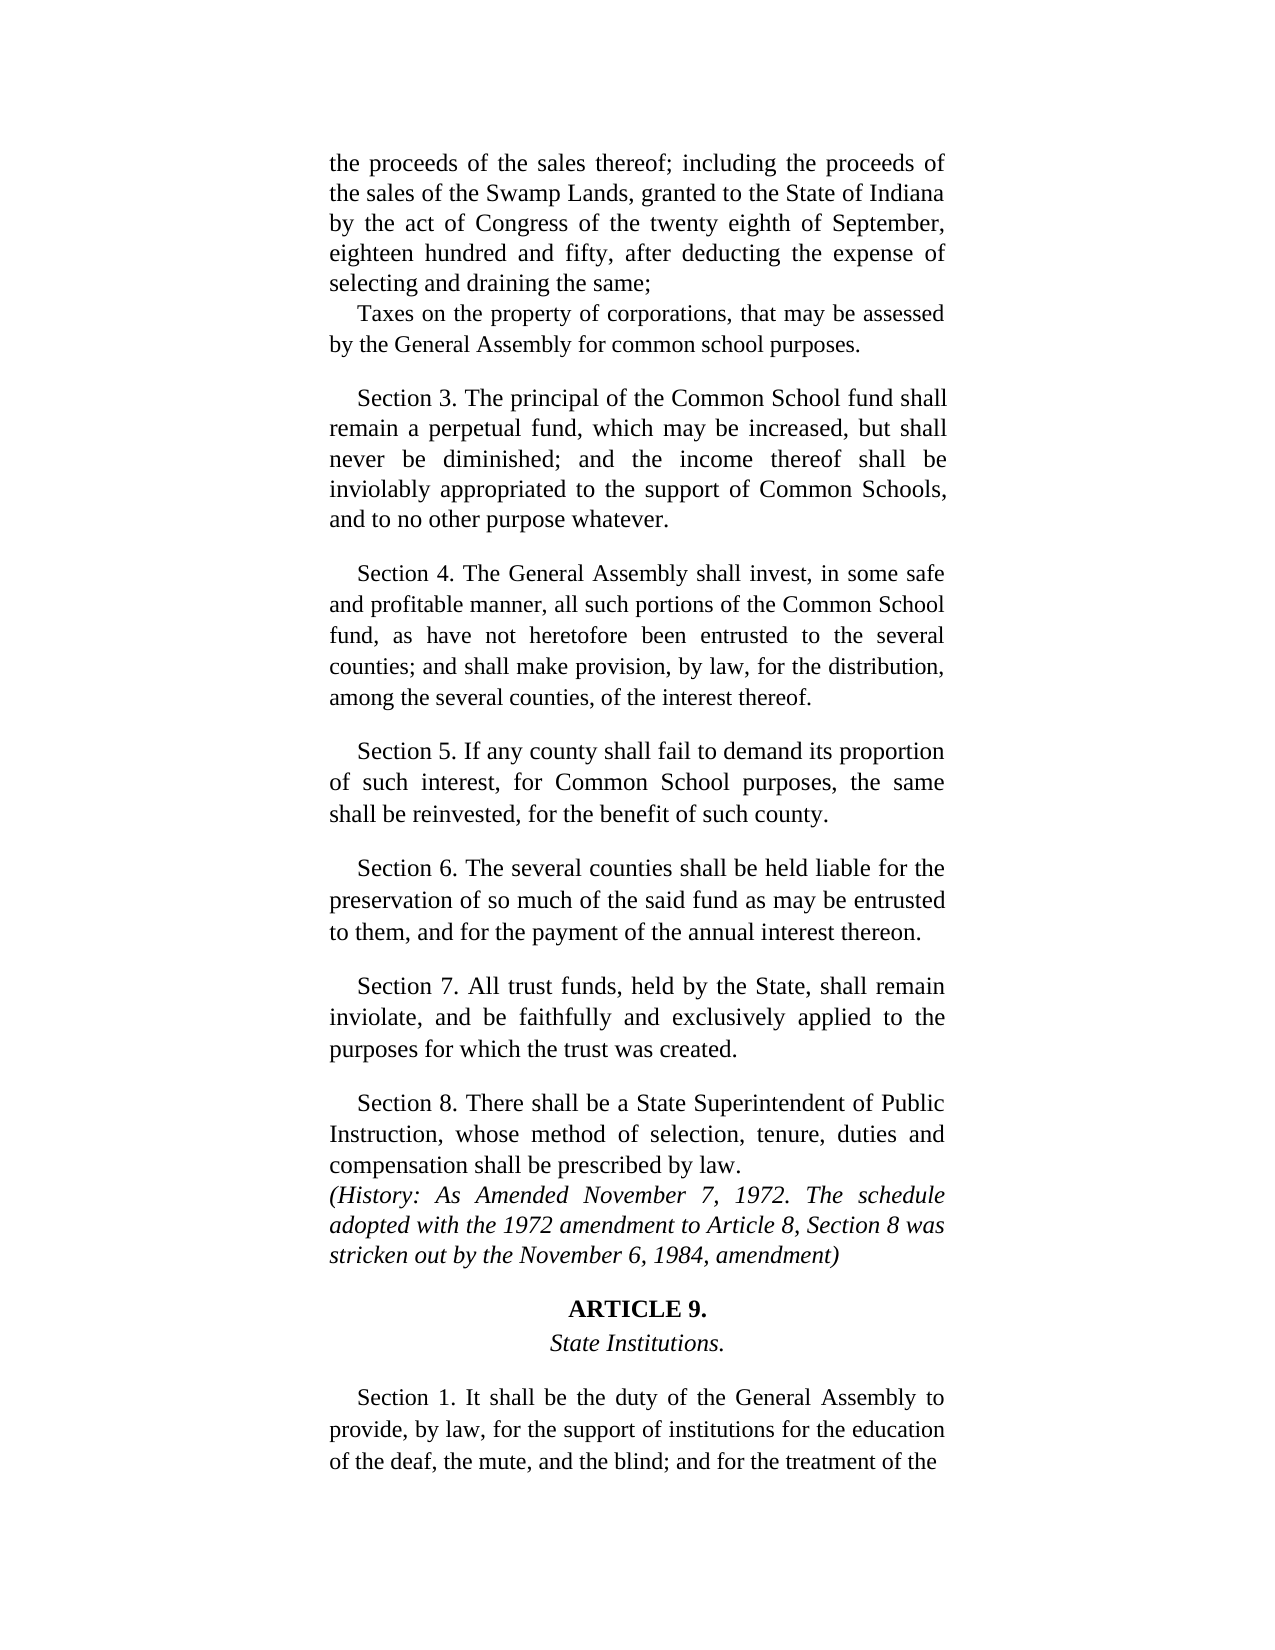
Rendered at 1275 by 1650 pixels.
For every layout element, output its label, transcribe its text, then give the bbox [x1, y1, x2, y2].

text ARTICLE 9. [150, 1294, 1125, 1323]
text the proceeds of the sales thereof; including the proceeds of the sales of the Swamp Lands, granted to the State of Indiana by the act of Congress of the twenty eighth of September, eighteen hundred and fifty, after deducting the expense of selecting and draining the same; [329, 148, 946, 297]
text Section 5. If any county shall fail to demand its proportion of such interest, for Common School purposes, the same shall be reinvested, for the benefit of such county. [329, 736, 946, 828]
text Section 8. There shall be a State Superintendent of Public Instruction, whose method of selection, tenure, duties and compensation shall be prescribed by law. [329, 1088, 946, 1179]
text Section 3. The principal of the Common School fund shall remain a perpetual fund, which may be increased, but shall never be diminished; and the income thereof shall be inviolably appropriated to the support of Common Schools, and to no other purpose whatever. [329, 383, 948, 533]
text Section 4. The General Assembly shall invest, in some safe and profitable manner, all such portions of the Common School fund, as have not heretofore been entrusted to the several counties; and shall make provision, by law, for the distribution, among the several counties, of the interest thereof. [329, 559, 946, 710]
text State Institutions. [150, 1328, 1125, 1357]
text (History: As Amended November 7, 1972. The schedule adopted with the 1972 amendment to Article 8, Section 8 was stricken out by the November 6, 1984, amendment) [329, 1181, 946, 1268]
text Section 7. All trust funds, held by the State, shall remain inviolate, and be faithfully and exclusively applied to the purposes for which the trust was created. [329, 971, 946, 1063]
text Section 6. The several counties shall be held liable for the preservation of so much of the said fund as may be entrusted to them, and for the payment of the annual interest thereon. [329, 853, 946, 945]
text Taxes on the property of corporations, that may be assessed by the General Assembly for common school purposes. [329, 298, 946, 357]
text Section 1. It shall be the duty of the General Assembly to provide, by law, for the support of institutions for the education of the deaf, the mute, and the blind; and for the treatment of the [329, 1382, 946, 1475]
